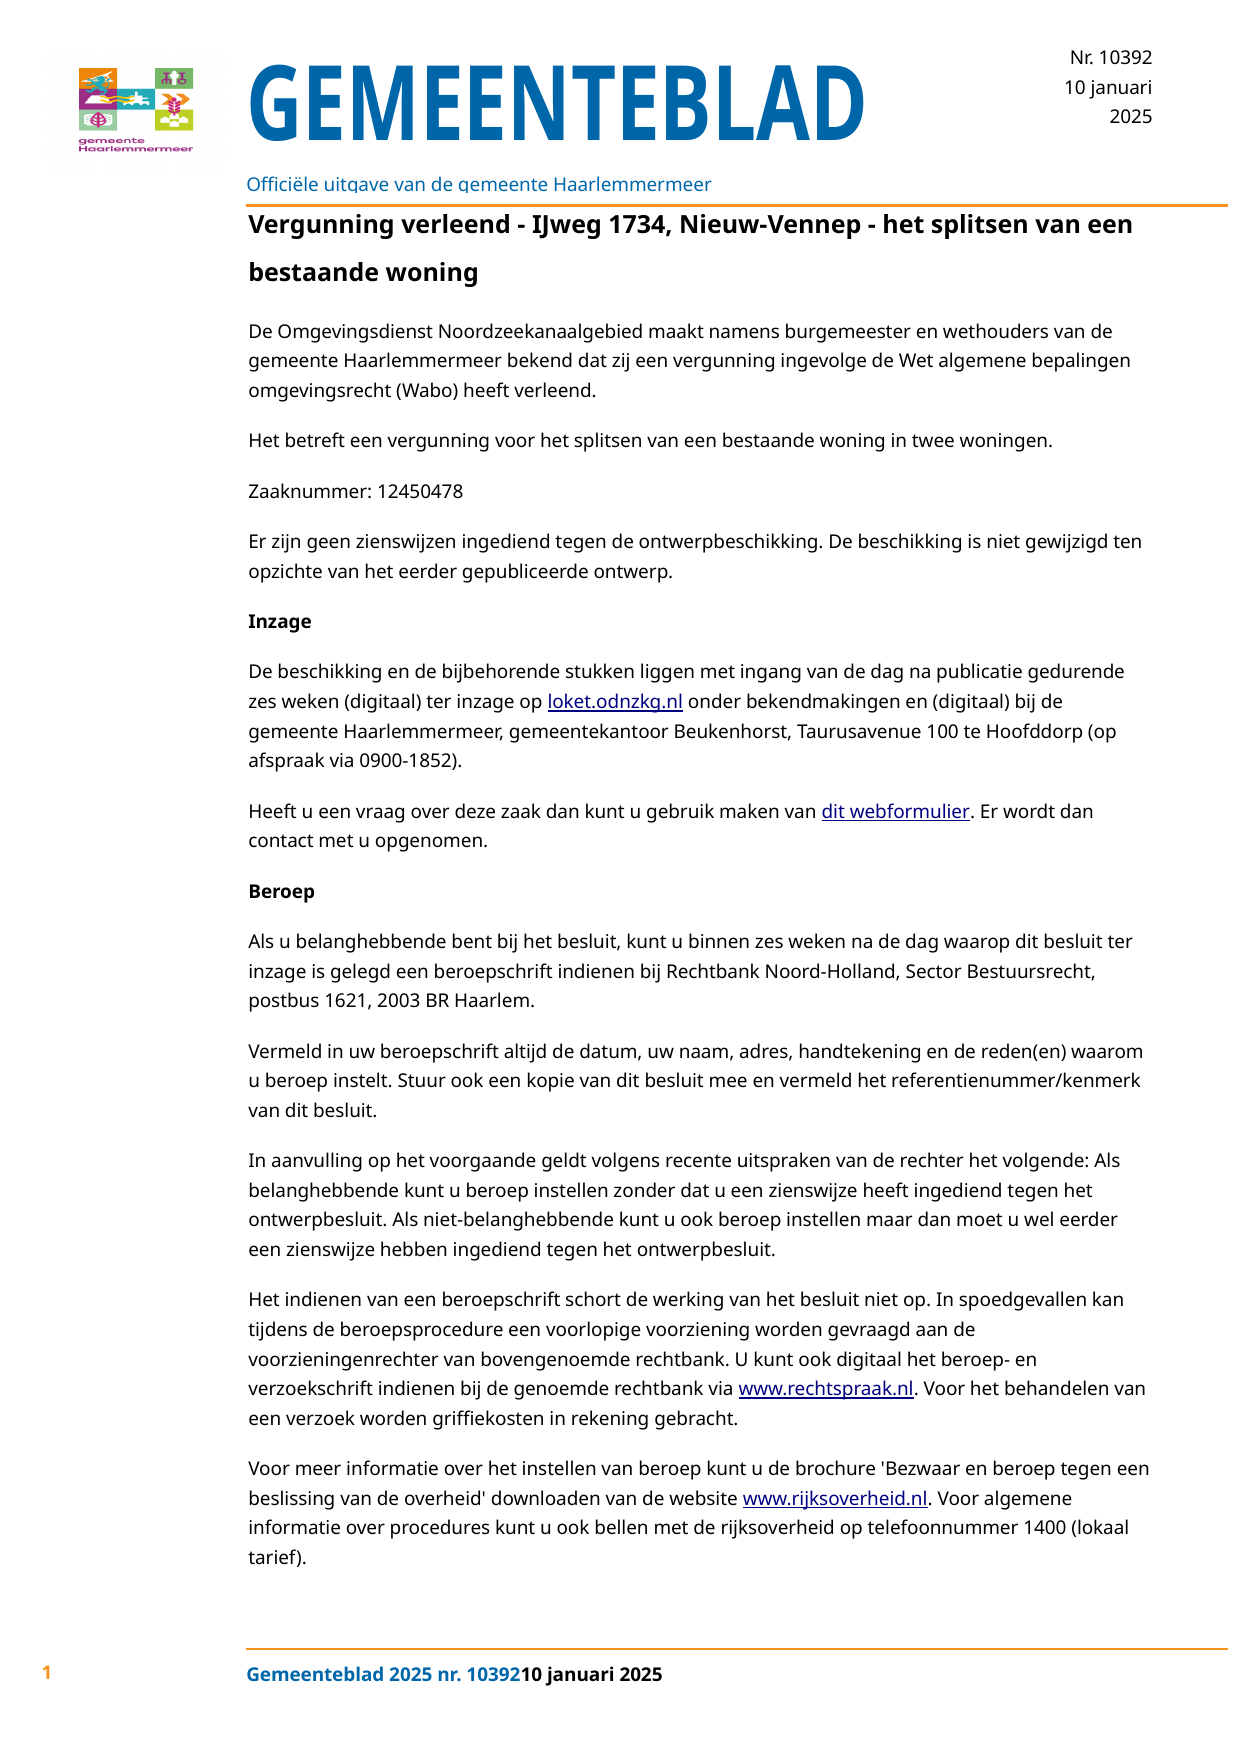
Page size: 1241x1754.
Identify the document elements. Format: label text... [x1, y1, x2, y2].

text Voor meer informatie over het instellen van beroep kunt u de brochure 'Bezwaar en beroep tegen een beslissing van de overheid' downloaden van de website www.rijksoverheid.nl. Voor algemene informatie over procedures kunt u ook bellen met de rijksoverheid op telefoonnummer 1400 (lokaal tarief). [248, 1455, 1152, 1570]
text In aanvulling op het voorgaande geldt volgens recente uitspraken van de rechter het volgende: Als belanghebbende kunt u beroep instellen zonder dat u een zienswijze heeft ingediend tegen het ontwerpbesluit. Als niet-belanghebbende kunt u ook beroep instellen maar dan moet u wel eerder een zienswijze hebben ingediend tegen het ontwerpbesluit. [248, 1147, 1152, 1262]
text De beschikking en de bijbehorende stukken liggen met ingang van de dag na publicatie gedurende zes weken (digitaal) ter inzage op loket.odnzkg.nl onder bekendmakingen en (digitaal) bij de gemeente Haarlemmermeer, gemeentekantoor Beukenhorst, Taurusavenue 100 te Hoofddorp (op afspraak via 0900-1852). [248, 659, 1152, 773]
text Het indienen van een beroepschrift schort de werking van het besluit niet op. In spoedgevallen kan tijdens de beroepsprocedure een voorlopige voorziening worden gevraagd aan de voorzieningenrechter van bovengenoemde rechtbank. U kunt ook digitaal het beroep- en verzoekschrift indienen bij de genoemde rechtbank via www.rechtspraak.nl. Voor het behandelen van een verzoek worden griffiekosten in rekening gebracht. [248, 1287, 1152, 1431]
picture [41, 47, 231, 172]
text Als u belanghebbende bent bij het besluit, kunt u binnen zes weken na de dag waarop dit besluit ter inzage is gelegd een beroepschrift indienen bij Rechtbank Noord-Holland, Sector Bestuursrecht, postbus 1621, 2003 BR Haarlem. [248, 928, 1152, 1013]
text De Omgevingsdienst Noordzeekanaalgebied maakt namens burgemeester en wethouders van de gemeente Haarlemmermeer bekend dat zij een vergunning ingevolge de Wet algemene bepalingen omgevingsrecht (Wabo) heeft verleend. [248, 318, 1152, 403]
text Beroep [248, 878, 1152, 904]
text Vermeld in uw beroepschrift altijd de datum, uw naam, adres, handtekening en de reden(en) waarom u beroep instelt. Stuur ook een kopie van dit besluit mee en vermeld het referentienummer/kenmerk van dit besluit. [248, 1038, 1152, 1123]
text Er zijn geen zienswijzen ingediend tegen de ontwerpbeschikking. De beschikking is niet gewijzigd ten opzichte van het eerder gepubliceerde ontwerp. [248, 528, 1152, 584]
text Vergunning verleend - IJweg 1734, Nieuw-Vennep - het splitsen van een bestaande woning [248, 207, 1152, 288]
text Heeft u een vraag over deze zaak dan kunt u gebruik maken van dit webformulier. Er wordt dan contact met u opgenomen. [248, 798, 1152, 853]
text Het betreft een vergunning voor het splitsen van een bestaande woning in twee woningen. [248, 427, 1152, 453]
text Inzage [248, 608, 1152, 634]
text Zaaknummer: 12450478 [248, 478, 1152, 504]
